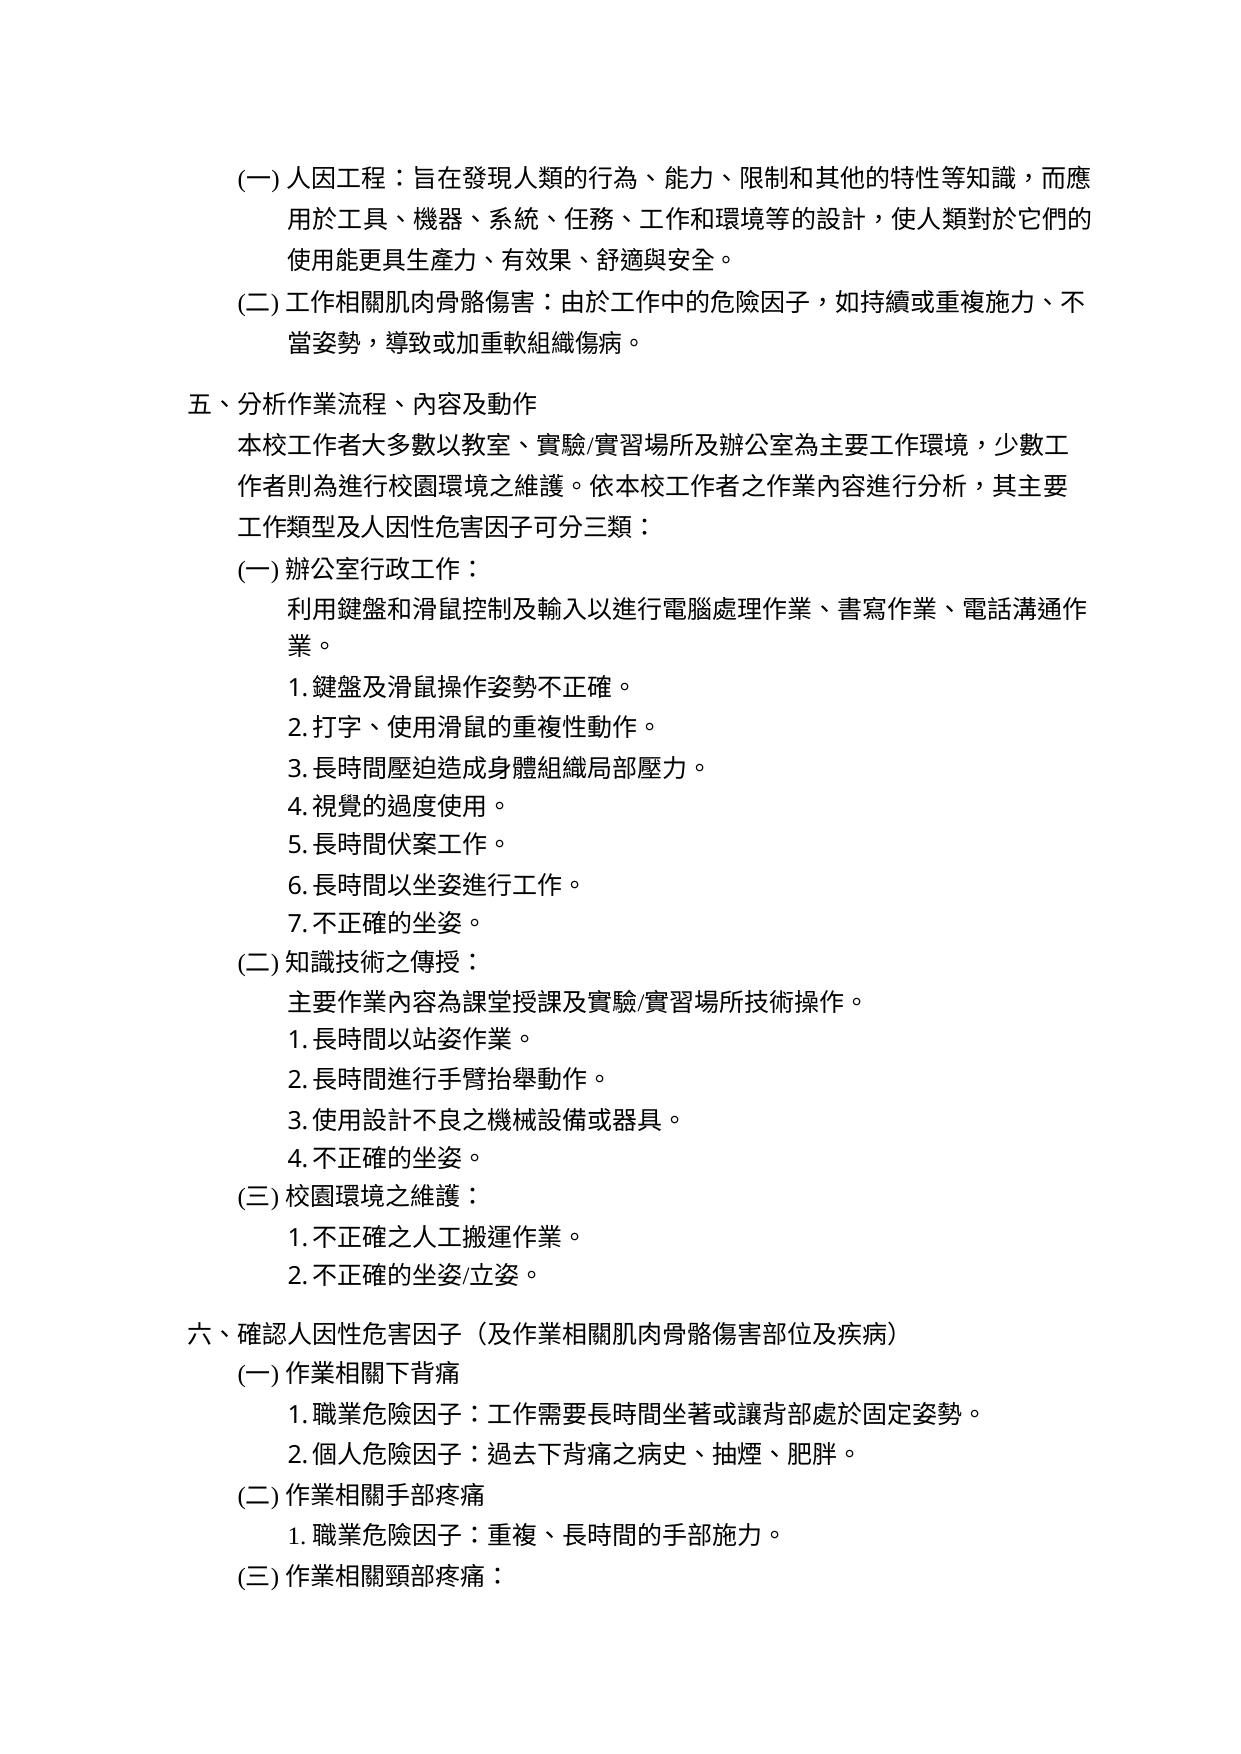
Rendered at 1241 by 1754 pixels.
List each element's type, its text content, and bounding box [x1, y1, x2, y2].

text (二) 工作相關肌肉骨骼傷害：由於工作中的危險因子，如持續或重複施力、不當姿勢，導致或加重軟組織傷病。 [237, 282, 1093, 359]
text (二) 作業相關手部疼痛 [237, 1475, 1107, 1511]
list 個人危險因子：過去下背痛之病史、抽煙、肥胖。 [287, 1435, 1107, 1471]
text 利用鍵盤和滑鼠控制及輸入以進行電腦處理作業、書寫作業、電話溝通作業。 [287, 590, 1107, 662]
list 使用設計不良之機械設備或器具。 [287, 1100, 1107, 1136]
text 1. 職業危險因子：重複、長時間的手部施力。 [287, 1516, 1107, 1552]
list 不正確的坐姿/立姿。 [287, 1258, 1107, 1292]
text (一) 人因工程：旨在發現人類的行為、能力、限制和其他的特性等知識，而應用於工具、機器、系統、任務、工作和環境等的設計，使人類對於它們的使用能更具生產力、有效果、舒適與安全。 [237, 158, 1095, 276]
text 本校工作者大多數以教室、實驗/實習場所及辦公室為主要工作環境，少數工作者則為進行校園環境之維護。依本校工作者之作業內容進行分析，其主要工作類型及人因性危害因子可分三類： [237, 425, 1069, 543]
text (三) 校園環境之維護： [237, 1179, 1107, 1213]
text (三) 作業相關頸部疼痛： [237, 1556, 1107, 1592]
list 長時間以坐姿進行工作。 [287, 865, 1107, 902]
list 長時間進行手臂抬舉動作。 [287, 1059, 1107, 1096]
list 職業危險因子：工作需要長時間坐著或讓背部處於固定姿勢。 [287, 1394, 1107, 1430]
text (一) 作業相關下背痛 [237, 1356, 1107, 1390]
list 不正確的坐姿。 [287, 906, 1107, 940]
text 五、分析作業流程、內容及動作 [187, 384, 1107, 421]
list 不正確之人工搬運作業。 [287, 1217, 1107, 1253]
list 長時間以站姿作業。 [287, 1021, 1107, 1055]
text 主要作業內容為課堂授課及實驗/實習場所技術操作。 [287, 982, 1107, 1019]
text (一) 辦公室行政工作： [237, 549, 1107, 586]
list 鍵盤及滑鼠操作姿勢不正確。 [287, 667, 1107, 703]
list 打字、使用滑鼠的重複性動作。 [287, 708, 1107, 744]
list 視覺的過度使用。 [287, 789, 1107, 823]
text 六、確認人因性危害因子（及作業相關肌肉骨骼傷害部位及疾病） [187, 1315, 1107, 1351]
list 不正確的坐姿。 [287, 1141, 1107, 1175]
list 長時間壓迫造成身體組織局部壓力。 [287, 748, 1107, 784]
text (二) 知識技術之傳授： [237, 944, 1107, 978]
list 長時間伏案工作。 [287, 827, 1107, 861]
